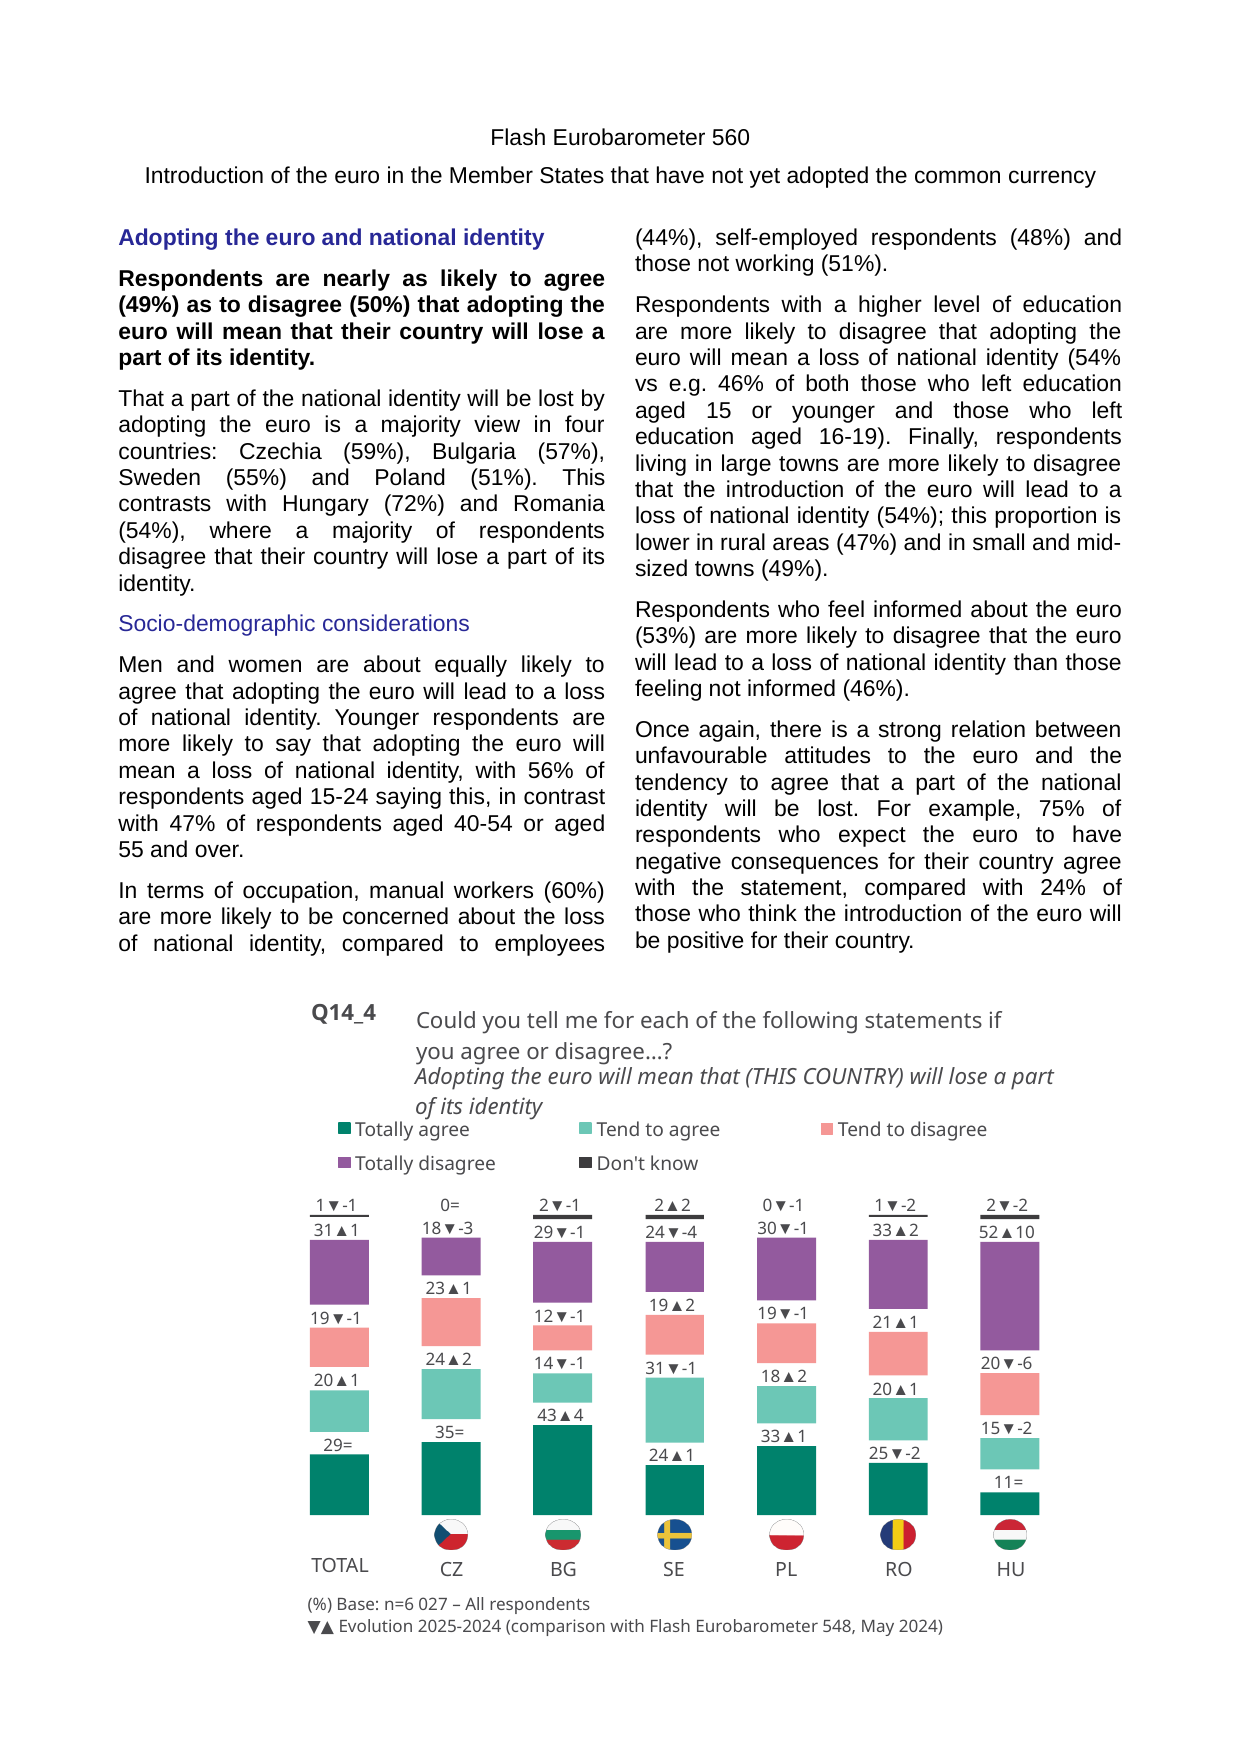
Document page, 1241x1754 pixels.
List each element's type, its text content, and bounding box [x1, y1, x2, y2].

picture [993, 1519, 1027, 1550]
picture [657, 1519, 692, 1550]
text Respondents who feel informed about the euro (53%) are more likely to disagree that the euro will lead to a loss of national identity than those feeling not informed (46%). [635, 596, 1122, 701]
text (44%), self-employed respondents (48%) and those not working (51%). [635, 224, 1122, 277]
text Socio-demographic considerations [118, 610, 605, 637]
picture [434, 1519, 468, 1550]
text Respondents with a higher level of education are more likely to disagree that adopting the euro will mean a loss of national identity (54% vs e.g. 46% of both those who left education aged 15 or younger and those who left education aged 16-19). Finally, respondents living in large towns are more likely to disagree that the introduction of the euro will lead to a loss of national identity (54%); this proportion is lower in rural areas (47%) and in small and mid-sized towns (49%). [635, 291, 1122, 581]
text Adopting the euro and national identity [118, 224, 605, 250]
text Respondents are nearly as likely to agree (49%) as to disagree (50%) that adopting the euro will mean that their country will lose a part of its identity. [118, 265, 605, 370]
picture [769, 1519, 804, 1550]
text Once again, there is a strong relation between unfavourable attitudes to the euro and the tendency to agree that a part of the national identity will be lost. For example, 75% of respondents who expect the euro to have negative consequences for their country agree with the statement, compared with 24% of those who think the introduction of the euro will be positive for their country. [635, 716, 1122, 953]
text Men and women are about equally likely to agree that adopting the euro will lead to a loss of national identity. Younger respondents are more likely to say that adopting the euro will mean a loss of national identity, with 56% of respondents aged 15-24 saying this, in contrast with 47% of respondents aged 40-54 or aged 55 and over. [118, 651, 605, 862]
picture [880, 1519, 916, 1550]
text In terms of occupation, manual workers (60%) are more likely to be concerned about the loss of national identity, compared to employees [118, 877, 605, 956]
picture [545, 1519, 581, 1550]
text That a part of the national identity will be lost by adopting the euro is a majority view in four countries: Czechia (59%), Bulgaria (57%), Sweden (55%) and Poland (51%). This contrasts with Hungary (72%) and Romania (54%), where a majority of respondents disagree that their country will lose a part of its identity. [118, 385, 605, 596]
